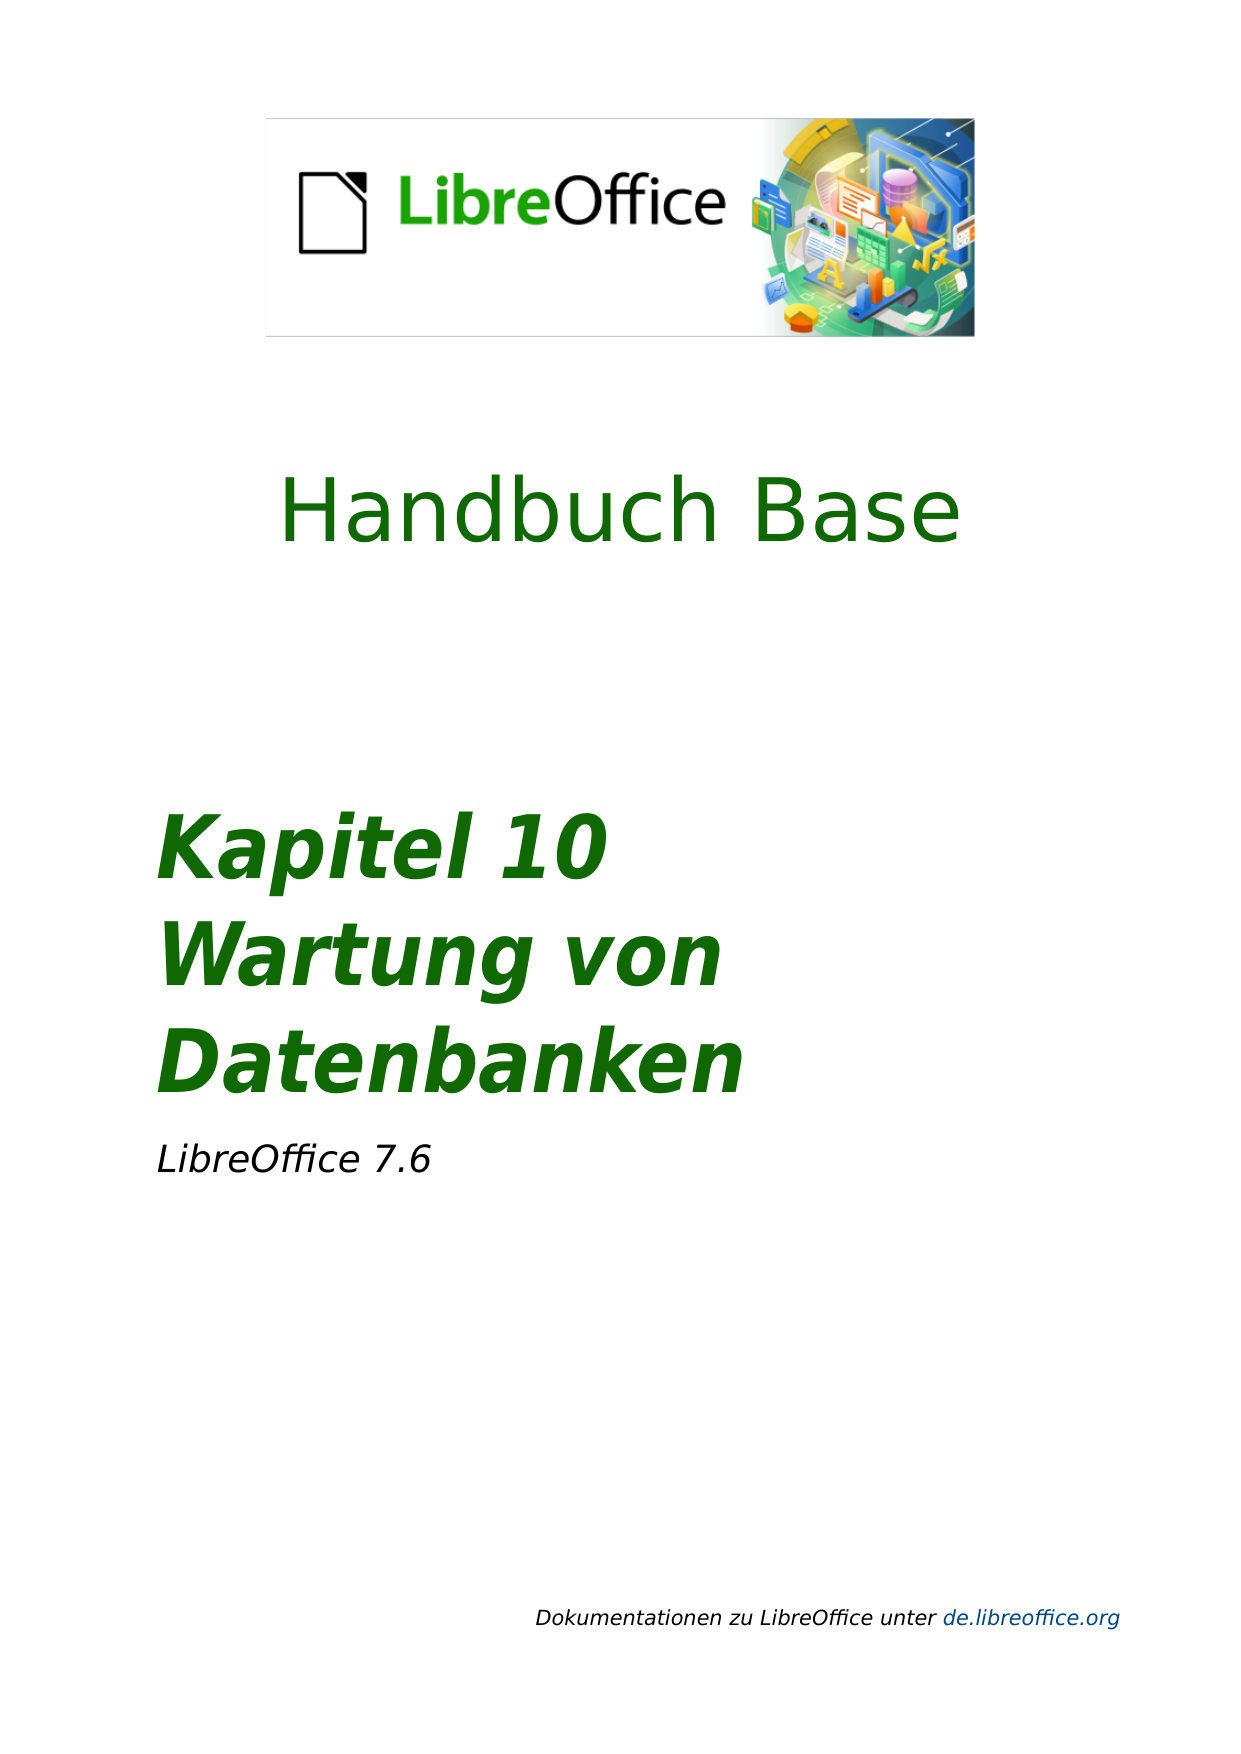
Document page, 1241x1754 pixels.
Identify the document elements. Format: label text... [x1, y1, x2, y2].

text Kapitel 10 Wartung von Datenbanken [157, 798, 1122, 1113]
text LibreOffice 7.6 [157, 1138, 1122, 1181]
text Handbuch Base [118, 118, 1122, 562]
picture [266, 118, 975, 337]
